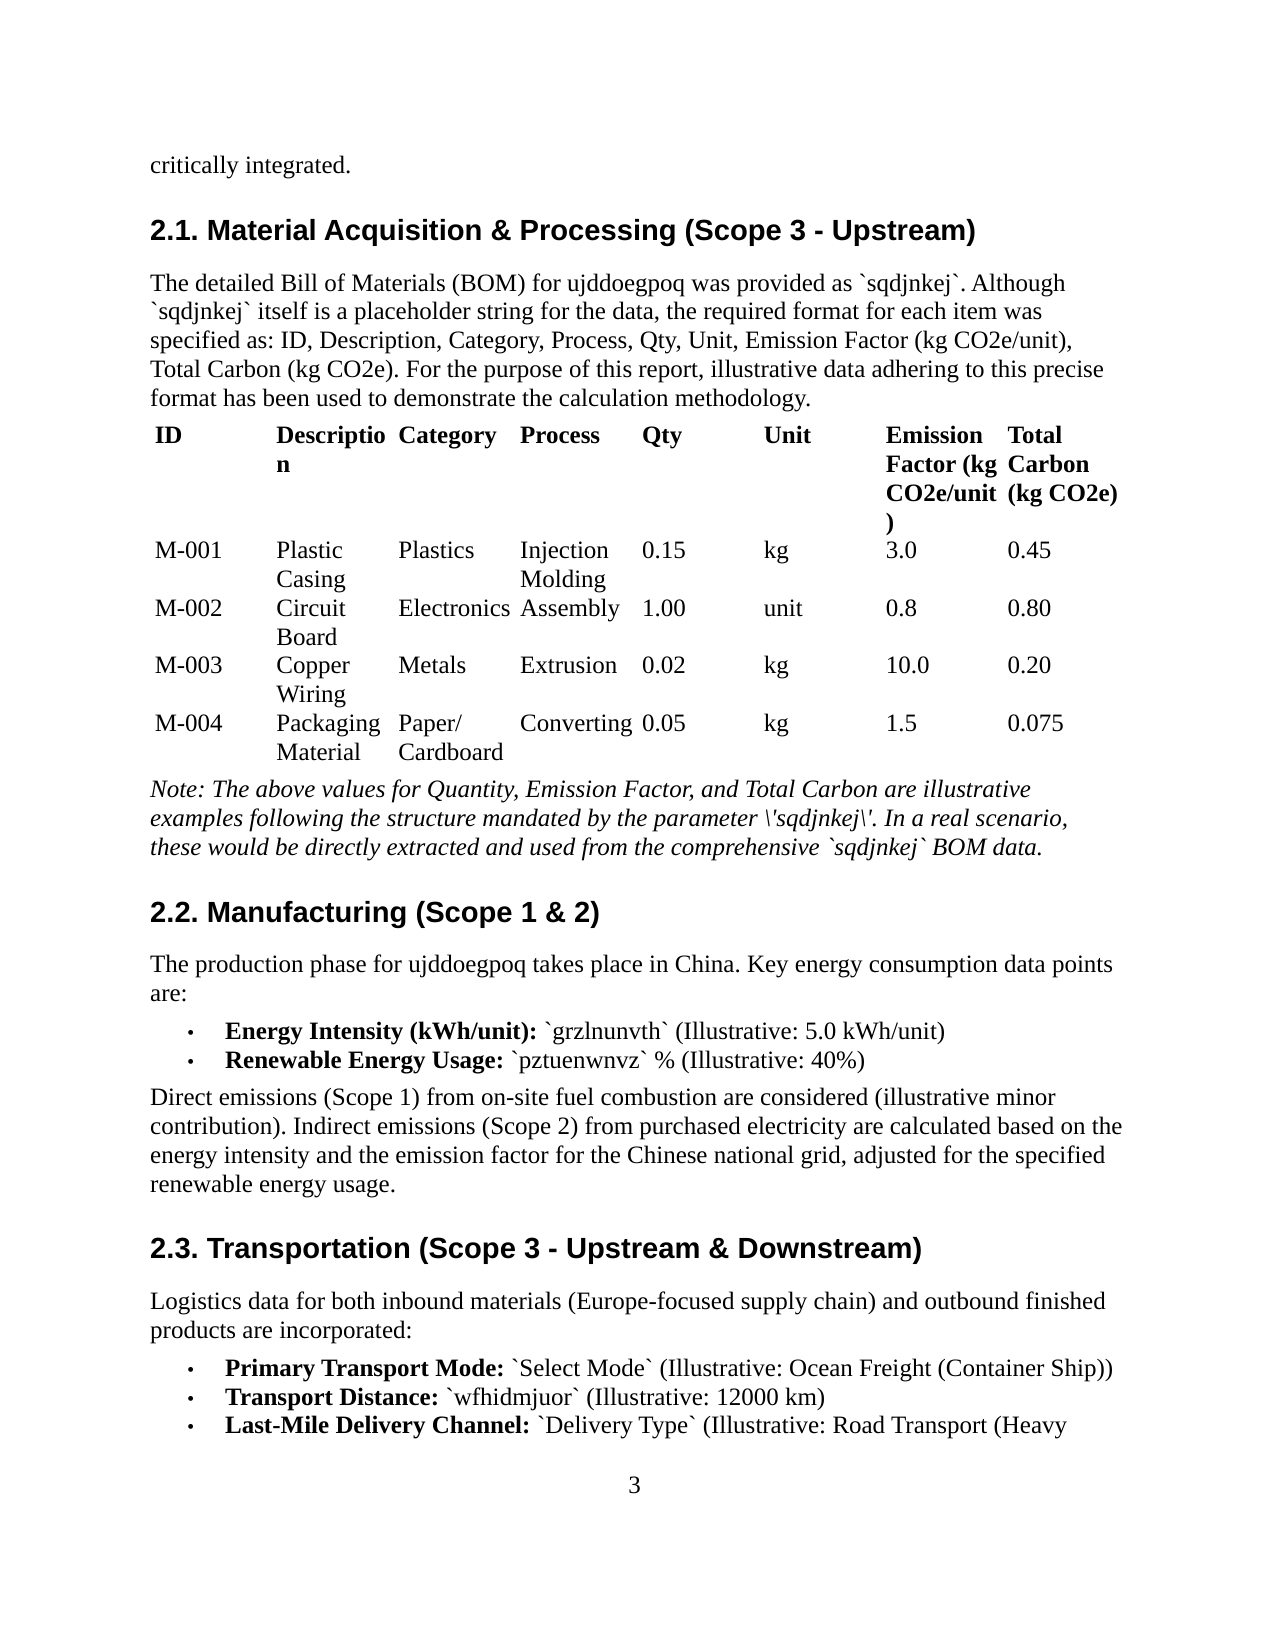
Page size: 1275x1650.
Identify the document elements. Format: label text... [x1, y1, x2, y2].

table_cell M-002 [150, 593, 272, 650]
text The production phase for ujddoegpoq takes place in China. Key energy consumption data points are: [150, 949, 1125, 1007]
table_header ID [150, 420, 272, 535]
table_cell M-004 [150, 708, 272, 765]
table_cell 1.5 [881, 708, 1003, 765]
table_header Qty [638, 420, 759, 535]
table_cell Metals [394, 650, 516, 708]
table_header Unit [759, 420, 881, 535]
table_cell 3.0 [881, 535, 1003, 593]
table_cell 0.80 [1003, 593, 1125, 650]
table_cell Packaging Material [272, 708, 394, 765]
table_cell Electronics [394, 593, 516, 650]
table_cell Converting [516, 708, 637, 765]
table_cell 10.0 [881, 650, 1003, 708]
table_cell 0.45 [1003, 535, 1125, 593]
table_cell Copper Wiring [272, 650, 394, 708]
table_cell Injection Molding [516, 535, 637, 593]
table_header Process [516, 420, 637, 535]
table_cell 0.05 [638, 708, 759, 765]
table_header Emission Factor (kg CO2e/unit) [881, 420, 1003, 535]
table_cell 0.20 [1003, 650, 1125, 708]
text critically integrated. [150, 150, 1125, 179]
list Primary Transport Mode: `Select Mode` (Illustrative: Ocean Freight (Container Ship)) [187, 1353, 1125, 1382]
table_header Total Carbon (kg CO2e) [1003, 420, 1125, 535]
list Last-Mile Delivery Channel: `Delivery Type` (Illustrative: Road Transport (Heavy [187, 1410, 1125, 1439]
text Direct emissions (Scope 1) from on-site fuel combustion are considered (illustrative minor contribution). Indirect emissions (Scope 2) from purchased electricity are calculated based on the energy intensity and the emission factor for the Chinese national grid, adjusted for the specified renewable energy usage. [150, 1082, 1125, 1197]
table_cell Extrusion [516, 650, 637, 708]
table_header Description [272, 420, 394, 535]
table_cell Paper/Cardboard [394, 708, 516, 765]
list Renewable Energy Usage: `pztuenwnvz` % (Illustrative: 40%) [187, 1045, 1125, 1073]
list Energy Intensity (kWh/unit): `grzlnunvth` (Illustrative: 5.0 kWh/unit) [187, 1016, 1125, 1045]
table_cell M-003 [150, 650, 272, 708]
table_cell 0.8 [881, 593, 1003, 650]
subtitle 2.1. Material Acquisition & Processing (Scope 3 - Upstream) [150, 213, 1125, 246]
table_cell Assembly [516, 593, 637, 650]
table_cell kg [759, 708, 881, 765]
text Note: The above values for Quantity, Emission Factor, and Total Carbon are illustrative examples following the structure mandated by the parameter \'sqdjnkej\'. In a real scenario, these would be directly extracted and used from the comprehensive `sqdjnkej` BOM data. [150, 774, 1125, 861]
table_cell Circuit Board [272, 593, 394, 650]
subtitle 2.3. Transportation (Scope 3 - Upstream & Downstream) [150, 1231, 1125, 1265]
table_cell kg [759, 650, 881, 708]
table_cell Plastics [394, 535, 516, 593]
table_cell 0.02 [638, 650, 759, 708]
text Logistics data for both inbound materials (Europe-focused supply chain) and outbound finished products are incorporated: [150, 1286, 1125, 1344]
subtitle 2.2. Manufacturing (Scope 1 & 2) [150, 894, 1125, 928]
table_cell M-001 [150, 535, 272, 593]
list Transport Distance: `wfhidmjuor` (Illustrative: 12000 km) [187, 1382, 1125, 1410]
table_cell 0.075 [1003, 708, 1125, 765]
text The detailed Bill of Materials (BOM) for ujddoegpoq was provided as `sqdjnkej`. Although `sqdjnkej` itself is a placeholder string for the data, the required format for each item was specified as: ID, Description, Category, Process, Qty, Unit, Emission Factor (kg CO2e/unit), Total Carbon (kg CO2e). For the purpose of this report, illustrative data adhering to this precise format has been used to demonstrate the calculation methodology. [150, 268, 1125, 411]
table_cell 1.00 [638, 593, 759, 650]
table_header Category [394, 420, 516, 535]
table_cell kg [759, 535, 881, 593]
table_cell Plastic Casing [272, 535, 394, 593]
table_cell unit [759, 593, 881, 650]
table_cell 0.15 [638, 535, 759, 593]
